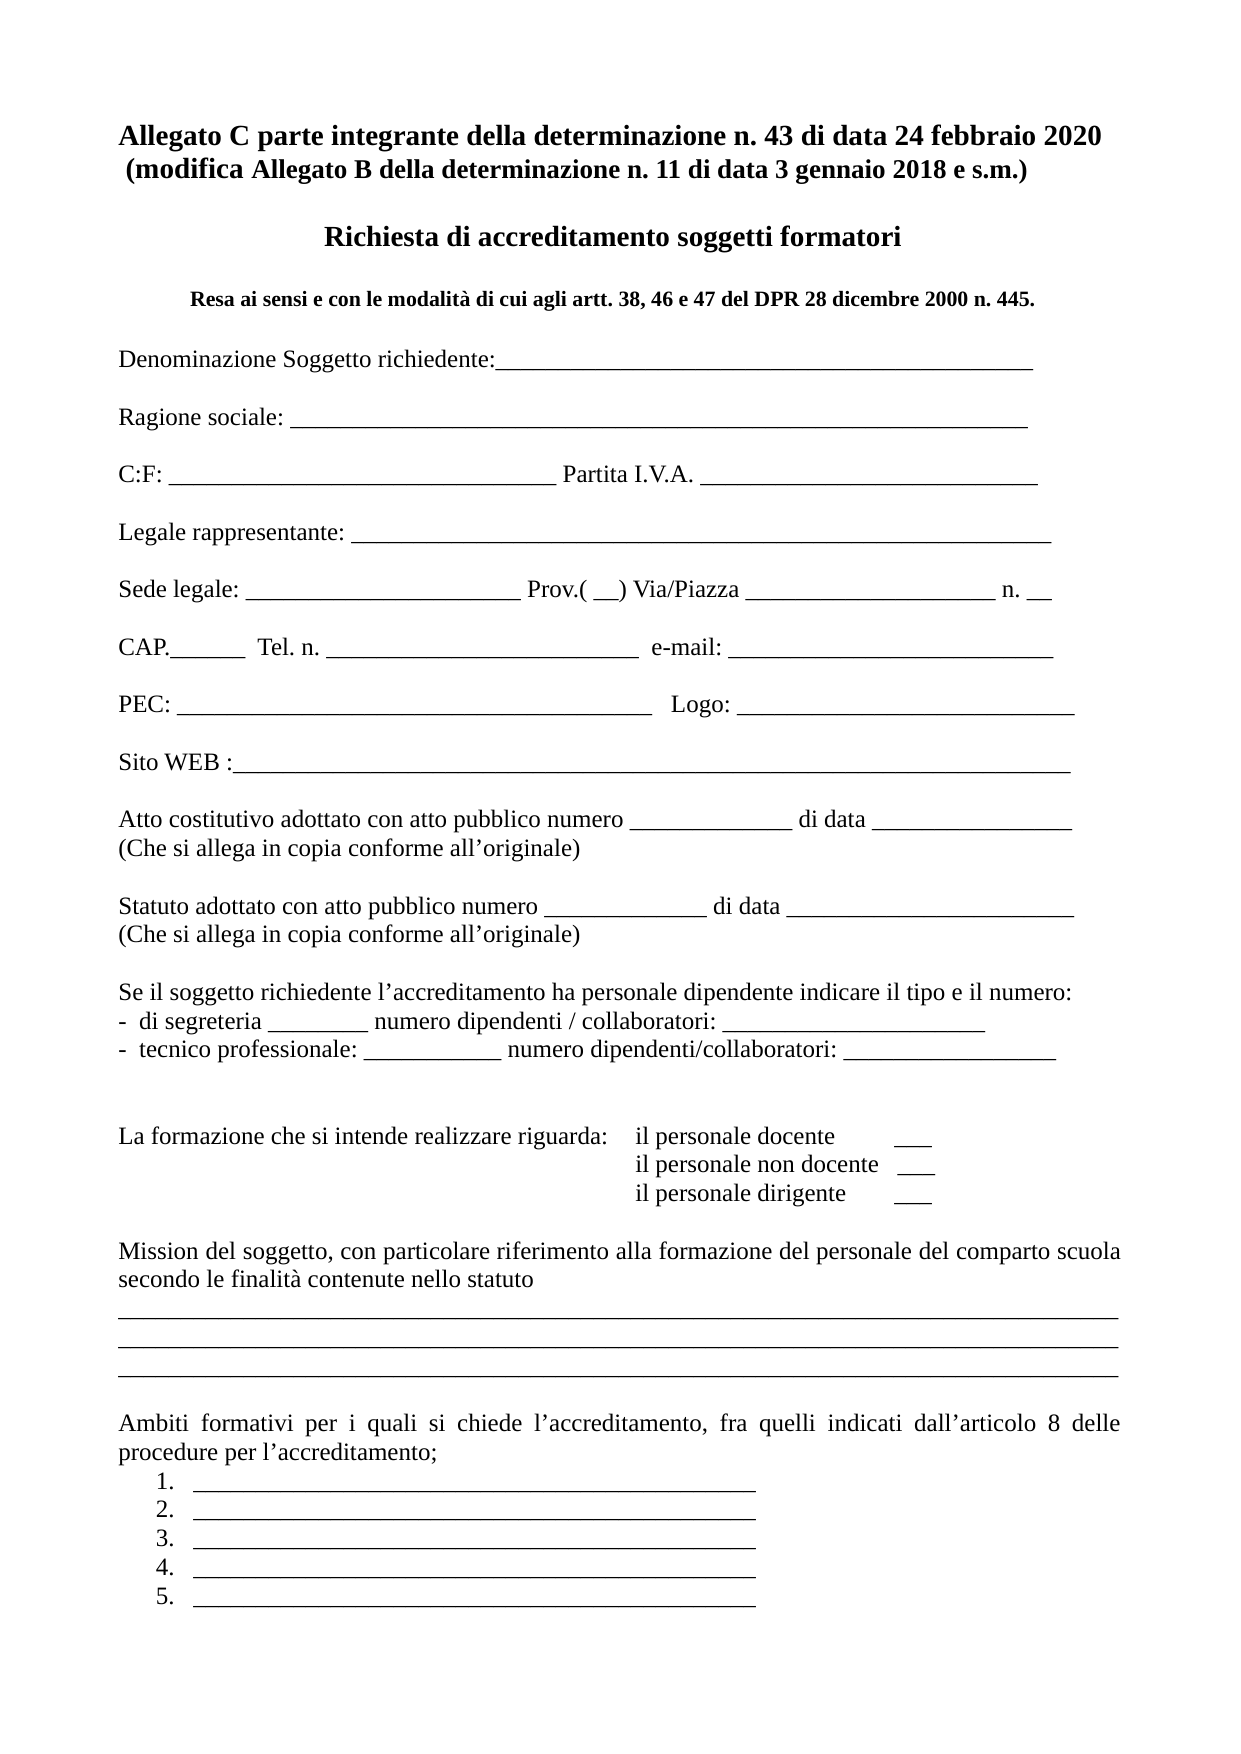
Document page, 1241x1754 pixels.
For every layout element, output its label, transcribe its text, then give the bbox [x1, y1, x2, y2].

text PEC: ______________________________________ Logo: ___________________________ [118, 689, 1122, 718]
text CAP.______ Tel. n. _________________________ e-mail: __________________________ [118, 632, 1122, 661]
text Legale rappresentante: ________________________________________________________ [118, 517, 1122, 546]
text Statuto adottato con atto pubblico numero _____________ di data _______________________ [118, 891, 1122, 919]
text il personale non docente ___ [118, 1149, 1122, 1178]
list _____________________________________________ [156, 1466, 1122, 1494]
text C:F: _______________________________ Partita I.V.A. ___________________________ [118, 459, 1122, 488]
text Ambiti formativi per i quali si chiede l’accreditamento, fra quelli indicati dall’articolo 8 delle procedure per l’accreditamento; [118, 1408, 1122, 1466]
text (Che si allega in copia conforme all’originale) [118, 833, 1122, 862]
text - di segreteria ________ numero dipendenti / collaboratori: _____________________ [118, 1006, 1122, 1034]
text (Che si allega in copia conforme all’originale) [118, 919, 1122, 948]
list _____________________________________________ [156, 1523, 1122, 1552]
text La formazione che si intende realizzare riguarda: il personale docente ___ [118, 1121, 1122, 1149]
list _____________________________________________ [156, 1552, 1122, 1581]
text Sito WEB :___________________________________________________________________ [118, 747, 1122, 776]
text ________________________________________________________________________________________________________________________________________________________________________________________________________________________________________________ [118, 1293, 1122, 1379]
text Ragione sociale: ___________________________________________________________ [118, 402, 1122, 431]
list _____________________________________________ [156, 1581, 1122, 1609]
text (modifica Allegato B della determinazione n. 11 di data 3 gennaio 2018 e s.m.) [118, 152, 1122, 185]
text Richiesta di accreditamento soggetti formatori [74, 219, 1152, 252]
text Sede legale: ______________________ Prov.( __) Via/Piazza ____________________ n. __ [118, 574, 1122, 603]
text - tecnico professionale: ___________ numero dipendenti/collaboratori: _________________ [118, 1034, 1122, 1063]
text Allegato C parte integrante della determinazione n. 43 di data 24 febbraio 2020 [118, 118, 1122, 152]
list _____________________________________________ [156, 1494, 1122, 1523]
text Denominazione Soggetto richiedente:___________________________________________ [118, 344, 1122, 373]
text il personale dirigente ___ [118, 1178, 1122, 1207]
text Atto costitutivo adottato con atto pubblico numero _____________ di data ________________ [118, 804, 1122, 833]
text Mission del soggetto, con particolare riferimento alla formazione del personale del comparto scuola secondo le finalità contenute nello statuto [118, 1236, 1122, 1293]
text Resa ai sensi e con le modalità di cui agli artt. 38, 46 e 47 del DPR 28 dicembre 2000 n. 445. [74, 286, 1152, 311]
text Se il soggetto richiedente l’accreditamento ha personale dipendente indicare il tipo e il numero: [118, 977, 1122, 1006]
